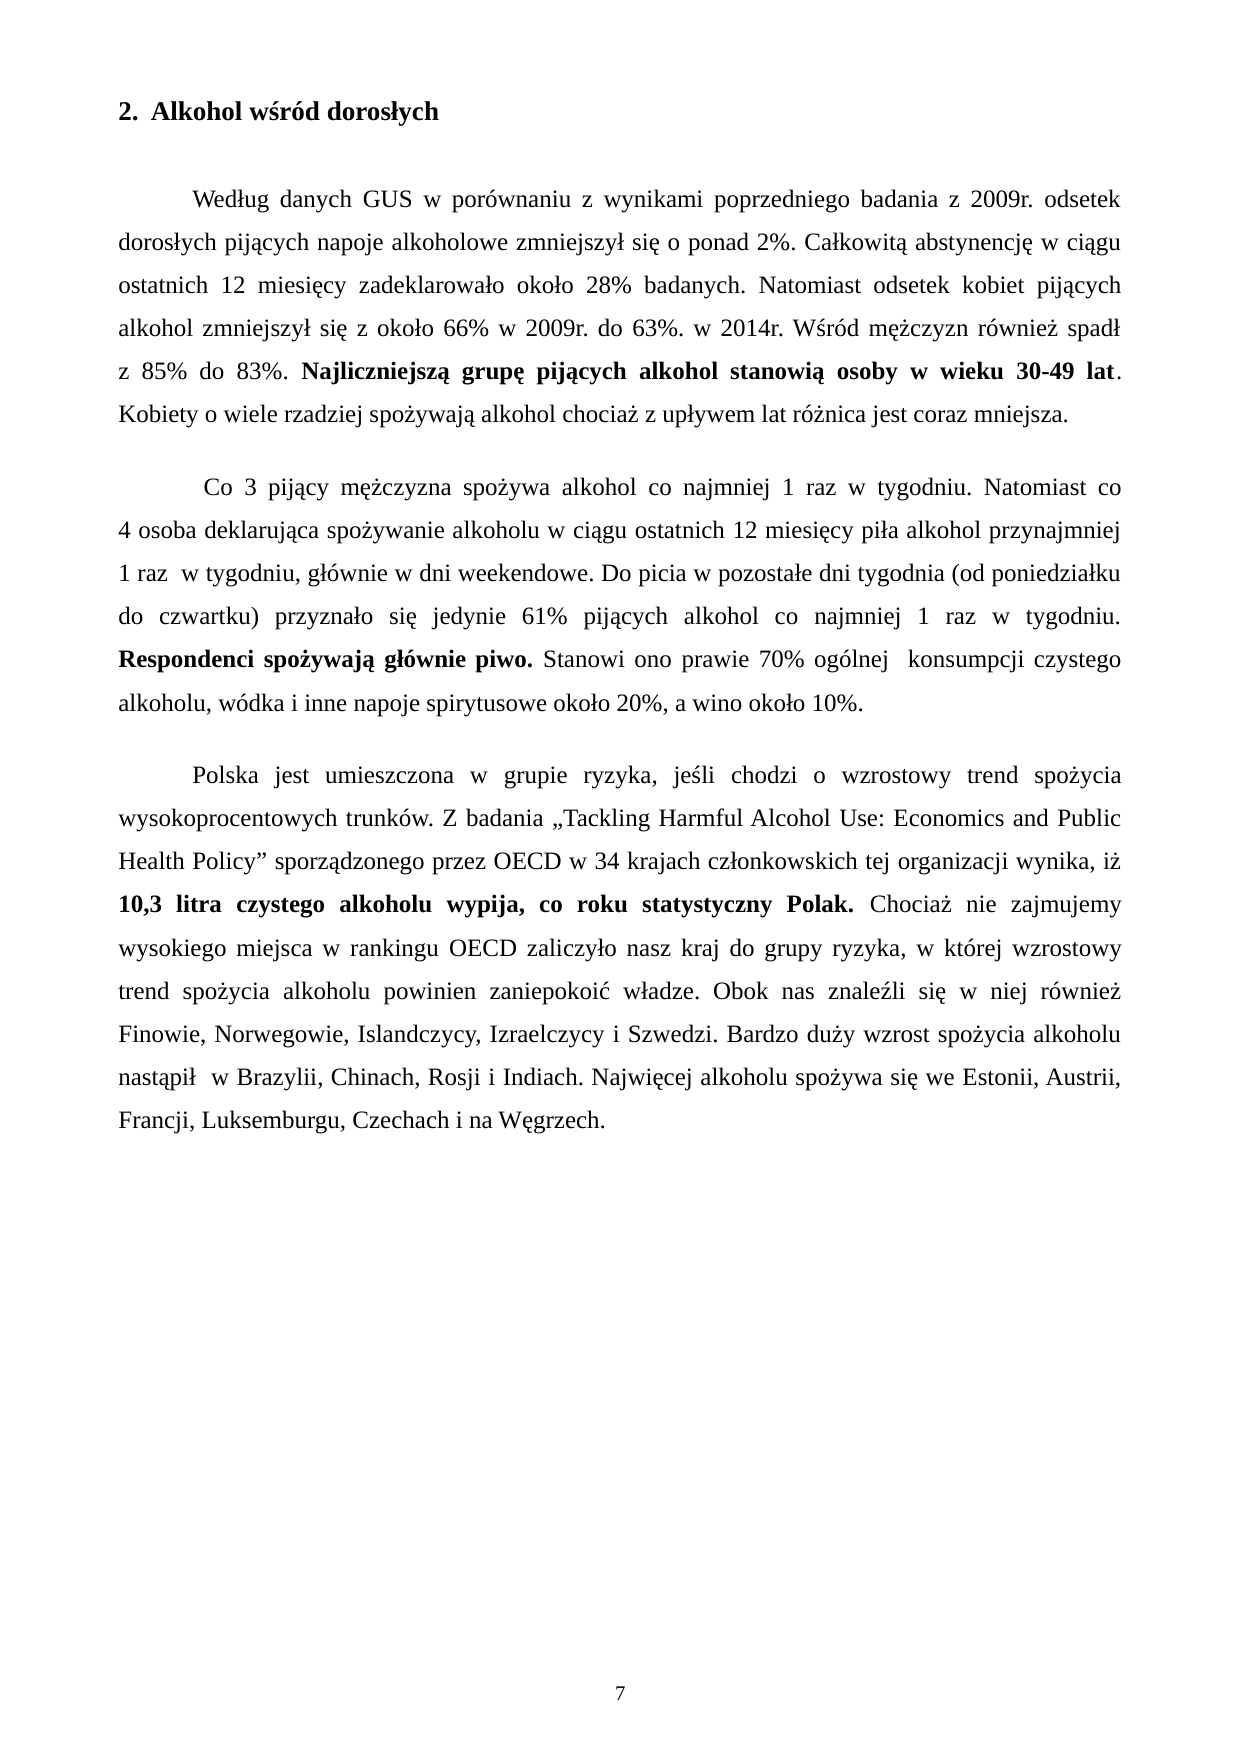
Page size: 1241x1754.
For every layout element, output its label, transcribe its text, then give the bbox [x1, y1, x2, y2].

list Alkohol wśród dorosłych [118, 95, 1122, 126]
text Co 3 pijący mężczyzna spożywa alkohol co najmniej 1 raz w tygodniu. Natomiast co 4 osoba deklarująca spożywanie alkoholu w ciągu ostatnich 12 miesięcy piła alkohol przynajmniej 1 raz w tygodniu, głównie w dni weekendowe. Do picia w pozostałe dni tygodnia (od poniedziałku do czwartku) przyznało się jedynie 61% pijących alkohol co najmniej 1 raz w tygodniu. Respondenci spożywają głównie piwo. Stanowi ono prawie 70% ogólnej konsumpcji czystego alkoholu, wódka i inne napoje spirytusowe około 20%, a wino około 10%. [118, 472, 1122, 716]
text 7 [118, 1681, 1122, 1705]
text Polska jest umieszczona w grupie ryzyka, jeśli chodzi o wzrostowy trend spożycia wysokoprocentowych trunków. Z badania „Tackling Harmful Alcohol Use: Economics and Public Health Policy” sporządzonego przez OECD w 34 krajach członkowskich tej organizacji wynika, iż 10,3 litra czystego alkoholu wypija, co roku statystyczny Polak. Chociaż nie zajmujemy wysokiego miejsca w rankingu OECD zaliczyło nasz kraj do grupy ryzyka, w której wzrostowy trend spożycia alkoholu powinien zaniepokoić władze. Obok nas znaleźli się w niej również Finowie, Norwegowie, Islandczycy, Izraelczycy i Szwedzi. Bardzo duży wzrost spożycia alkoholu nastąpił w Brazylii, Chinach, Rosji i Indiach. Najwięcej alkoholu spożywa się we Estonii, Austrii, Francji, Luksemburgu, Czechach i na Węgrzech. [118, 760, 1122, 1134]
text Według danych GUS w porównaniu z wynikami poprzedniego badania z 2009r. odsetek dorosłych pijących napoje alkoholowe zmniejszył się o ponad 2%. Całkowitą abstynencję w ciągu ostatnich 12 miesięcy zadeklarowało około 28% badanych. Natomiast odsetek kobiet pijących alkohol zmniejszył się z około 66% w 2009r. do 63%. w 2014r. Wśród mężczyzn również spadł z 85% do 83%. Najliczniejszą grupę pijących alkohol stanowią osoby w wieku 30-49 lat. Kobiety o wiele rzadziej spożywają alkohol chociaż z upływem lat różnica jest coraz mniejsza. [118, 184, 1122, 428]
